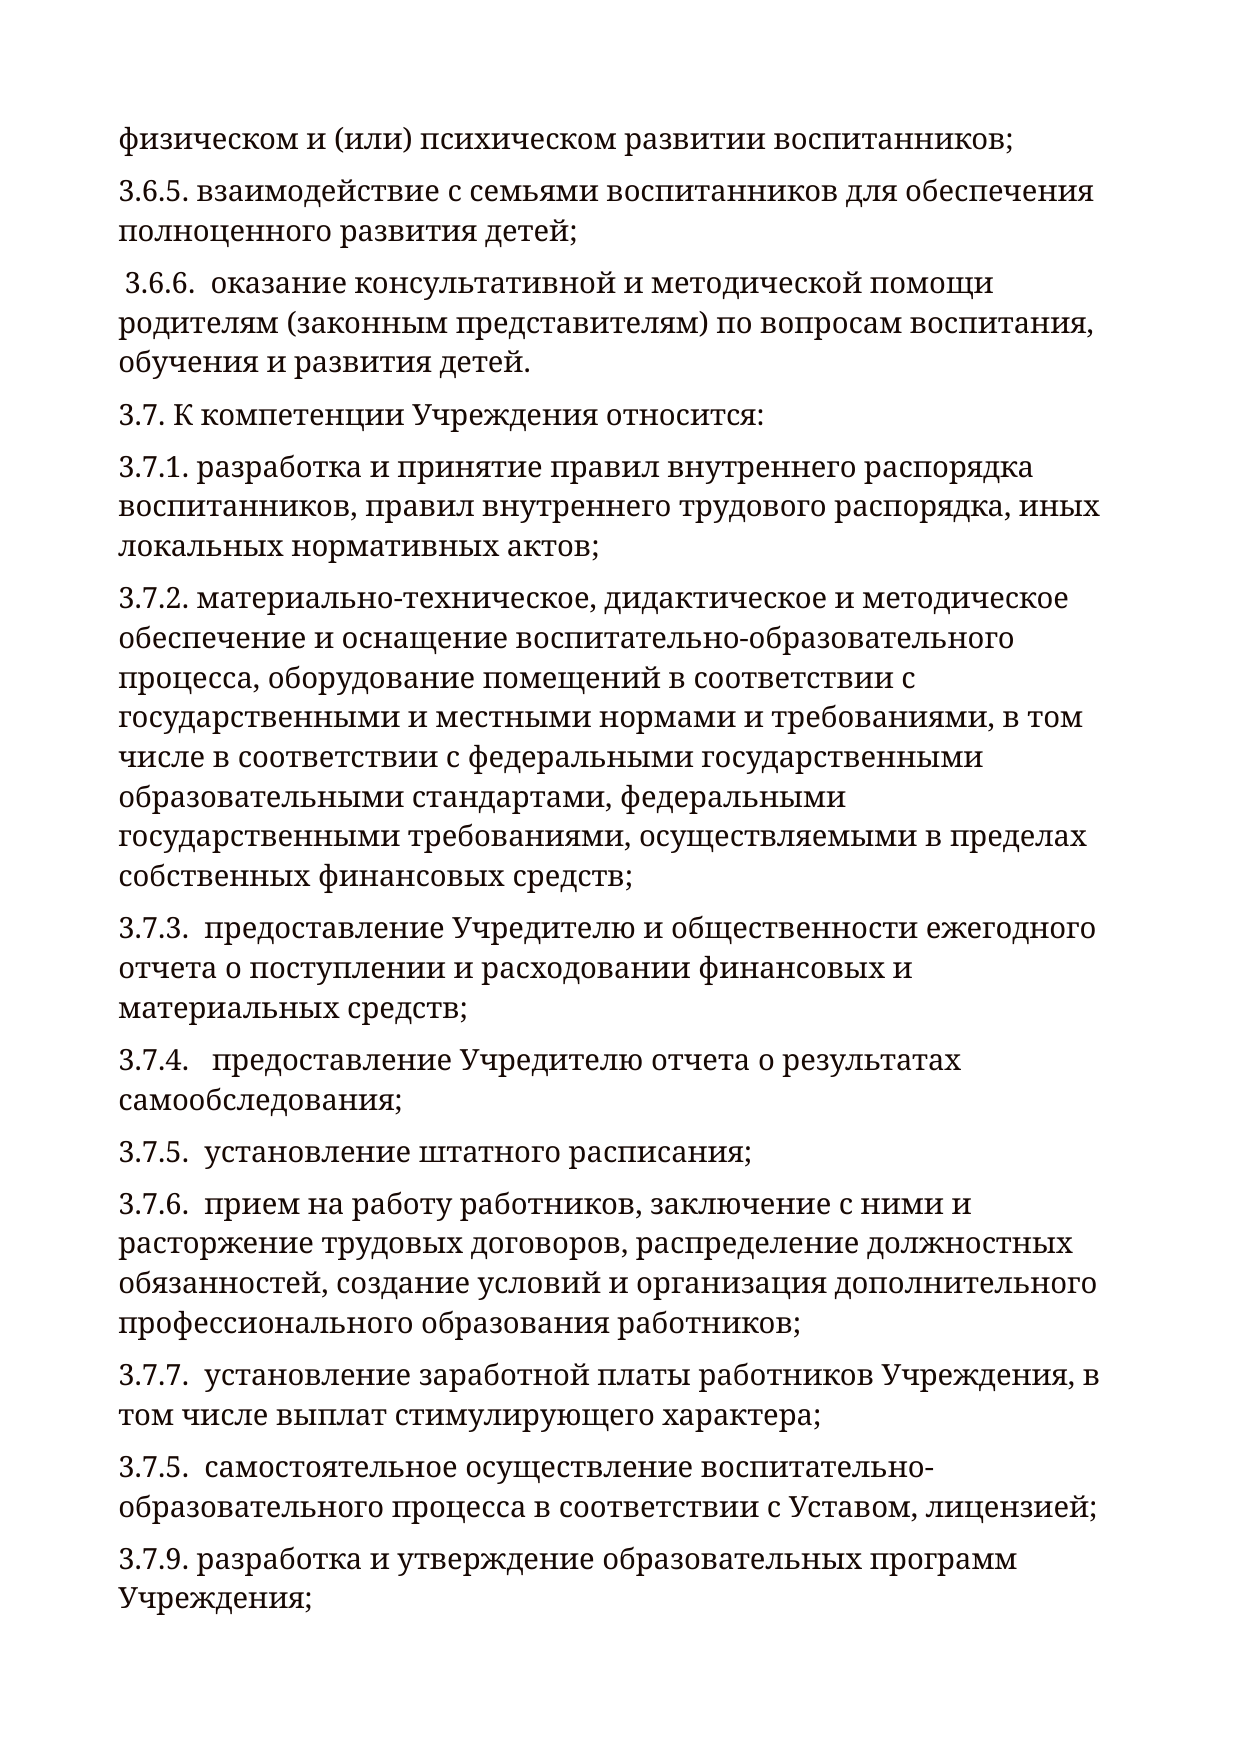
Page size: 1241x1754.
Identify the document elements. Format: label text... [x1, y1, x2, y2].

text 3.7.5. установление штатного расписания; [118, 1131, 1122, 1171]
text 3.7.9. разработка и утверждение образовательных программ Учреждения; [118, 1538, 1122, 1617]
text 3.6.5. взаимодействие с семьями воспитанников для обеспечения полноценного развития детей; [118, 170, 1122, 250]
text 3.6.6. оказание консультативной и методической помощи родителям (законным представителям) по вопросам воспитания, обучения и развития детей. [118, 262, 1122, 381]
text 3.7.5. самостоятельное осуществление воспитательно-образовательного процесса в соответствии с Уставом, лицензией; [118, 1446, 1122, 1526]
text 3.7.2. материально-техническое, дидактическое и методическое обеспечение и оснащение воспитательно-образовательного процесса, оборудование помещений в соответствии с государственными и местными нормами и требованиями, в том числе в соответствии с федеральными государственными образовательными стандартами, федеральными государственными требованиями, осуществляемыми в пределах собственных финансовых средств; [118, 577, 1122, 895]
text 3.7.1. разработка и принятие правил внутреннего распорядка воспитанников, правил внутреннего трудового распорядка, иных локальных нормативных актов; [118, 446, 1122, 565]
text 3.7. К компетенции Учреждения относится: [118, 394, 1122, 433]
text 3.7.3. предоставление Учредителю и общественности ежегодного отчета о поступлении и расходовании финансовых и материальных средств; [118, 907, 1122, 1027]
text 3.7.4. предоставление Учредителю отчета о результатах самообследования; [118, 1039, 1122, 1118]
text 3.7.6. прием на работу работников, заключение с ними и расторжение трудовых договоров, распределение должностных обязанностей, создание условий и организация дополнительного профессионального образования работников; [118, 1183, 1122, 1342]
text физическом и (или) психическом развитии воспитанников; [118, 118, 1122, 158]
text 3.7.7. установление заработной платы работников Учреждения, в том числе выплат стимулирующего характера; [118, 1354, 1122, 1434]
